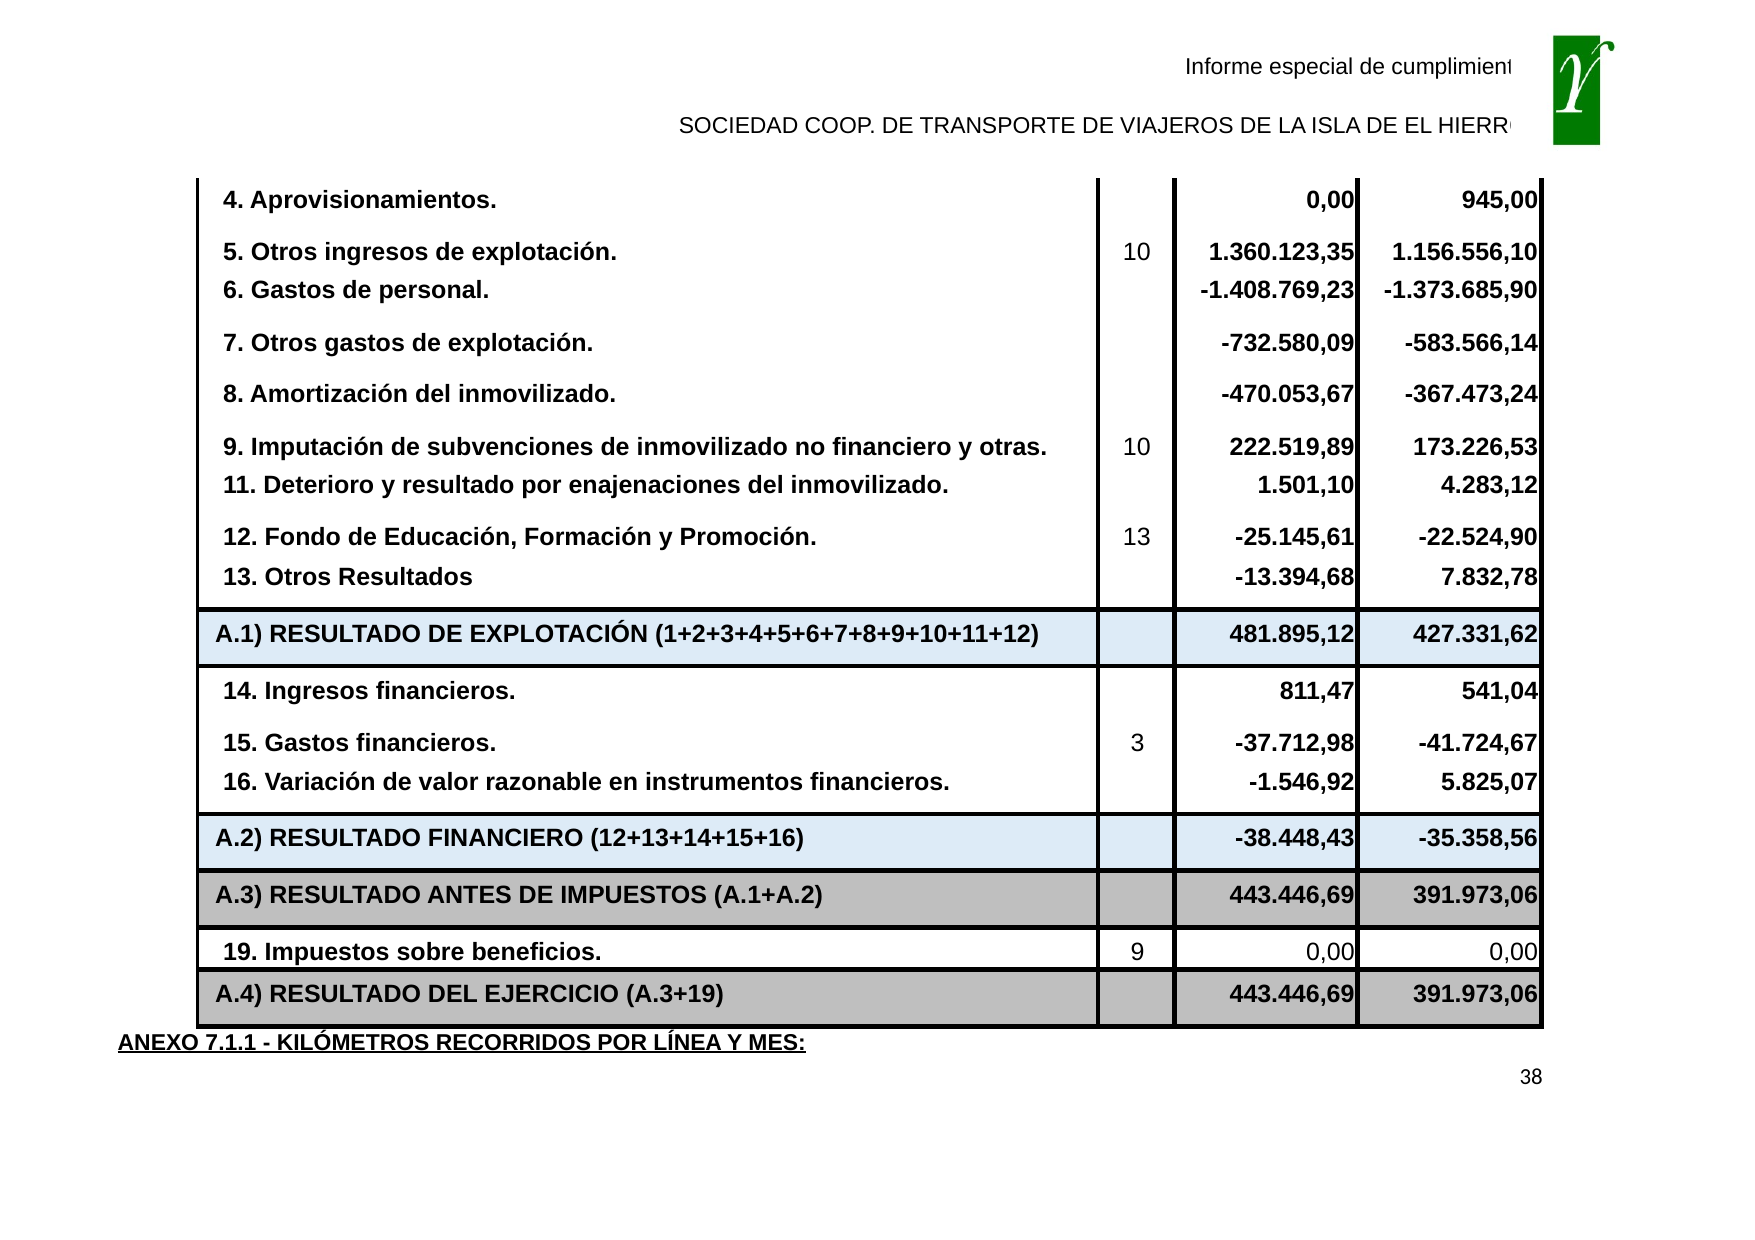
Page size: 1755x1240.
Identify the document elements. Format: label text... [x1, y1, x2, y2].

table_cell 443.446,69 [1177, 873, 1355, 925]
table_cell 19. Impuestos sobre beneficios. [199, 930, 1096, 967]
table_cell -1.373.685,90 [1360, 268, 1539, 320]
table_cell -1.546,92 [1177, 760, 1355, 812]
table_cell -25.145,61 [1177, 515, 1355, 555]
table_cell [1100, 372, 1172, 424]
table_cell 7.832,78 [1360, 555, 1539, 607]
table_cell -1.408.769,23 [1177, 268, 1355, 320]
table_cell -583.566,14 [1360, 320, 1539, 372]
table_cell A.1) RESULTADO DE EXPLOTACIÓN (1+2+3+4+5+6+7+8+9+10+11+12) [199, 612, 1096, 664]
table_cell 391.973,06 [1360, 972, 1539, 1024]
table_cell [1100, 972, 1172, 1024]
table_cell -38.448,43 [1177, 816, 1355, 868]
table_cell [1100, 612, 1172, 664]
table_cell 222.519,89 [1177, 424, 1355, 462]
table_cell 13 [1100, 515, 1172, 555]
table_cell [1100, 555, 1172, 607]
table_cell -13.394,68 [1177, 555, 1355, 607]
table_cell -37.712,98 [1177, 720, 1355, 759]
table_cell 1.156.556,10 [1360, 230, 1539, 268]
table_cell 427.331,62 [1360, 612, 1539, 664]
table_cell 0,00 [1360, 930, 1539, 967]
table_cell 16. Variación de valor razonable en instrumentos financieros. [199, 760, 1096, 812]
table_cell [1100, 178, 1172, 230]
table_cell 12. Fondo de Educación, Formación y Promoción. [199, 515, 1096, 555]
table_cell 391.973,06 [1360, 873, 1539, 925]
table_cell 9 [1100, 930, 1172, 967]
table_cell 541,04 [1360, 668, 1539, 720]
table_cell -22.524,90 [1360, 515, 1539, 555]
table_cell [1100, 873, 1172, 925]
table_cell 173.226,53 [1360, 424, 1539, 462]
table_cell 4.283,12 [1360, 463, 1539, 514]
table_cell 0,00 [1177, 178, 1355, 230]
table_cell -367.473,24 [1360, 372, 1539, 424]
table_cell 7. Otros gastos de explotación. [199, 320, 1096, 372]
table_cell 0,00 [1177, 930, 1355, 967]
table_cell 4. Aprovisionamientos. [199, 178, 1096, 230]
table_cell 443.446,69 [1177, 972, 1355, 1024]
table_cell [1100, 463, 1172, 514]
table_cell [1100, 760, 1172, 812]
table_cell 3 [1100, 720, 1172, 759]
table_cell 10 [1100, 230, 1172, 268]
table_cell 1.501,10 [1177, 463, 1355, 514]
table_cell [1100, 268, 1172, 320]
table_cell 6. Gastos de personal. [199, 268, 1096, 320]
table_cell -470.053,67 [1177, 372, 1355, 424]
table_cell 5. Otros ingresos de explotación. [199, 230, 1096, 268]
table_cell [1100, 668, 1172, 720]
table_cell A.4) RESULTADO DEL EJERCICIO (A.3+19) [199, 972, 1096, 1024]
table_cell 945,00 [1360, 178, 1539, 230]
table_cell A.3) RESULTADO ANTES DE IMPUESTOS (A.1+A.2) [199, 873, 1096, 925]
table_cell [1100, 320, 1172, 372]
table_cell 15. Gastos financieros. [199, 720, 1096, 759]
table_cell [1100, 816, 1172, 868]
table_cell 11. Deterioro y resultado por enajenaciones del inmovilizado. [199, 463, 1096, 514]
text ANEXO 7.1.1 - KILÓMETROS RECORRIDOS POR LÍNEA Y MES: [117, 1029, 1742, 1055]
table_cell 13. Otros Resultados [199, 555, 1096, 607]
table_cell -732.580,09 [1177, 320, 1355, 372]
table_cell 5.825,07 [1360, 760, 1539, 812]
table_cell -41.724,67 [1360, 720, 1539, 759]
table_cell 9. Imputación de subvenciones de inmovilizado no financiero y otras. [199, 424, 1096, 462]
table_cell 1.360.123,35 [1177, 230, 1355, 268]
table_cell 10 [1100, 424, 1172, 462]
table_cell -35.358,56 [1360, 816, 1539, 868]
table_cell 8. Amortización del inmovilizado. [199, 372, 1096, 424]
table_cell A.2) RESULTADO FINANCIERO (12+13+14+15+16) [199, 816, 1096, 868]
table_cell 481.895,12 [1177, 612, 1355, 664]
table_cell 811,47 [1177, 668, 1355, 720]
table_cell 14. Ingresos financieros. [199, 668, 1096, 720]
